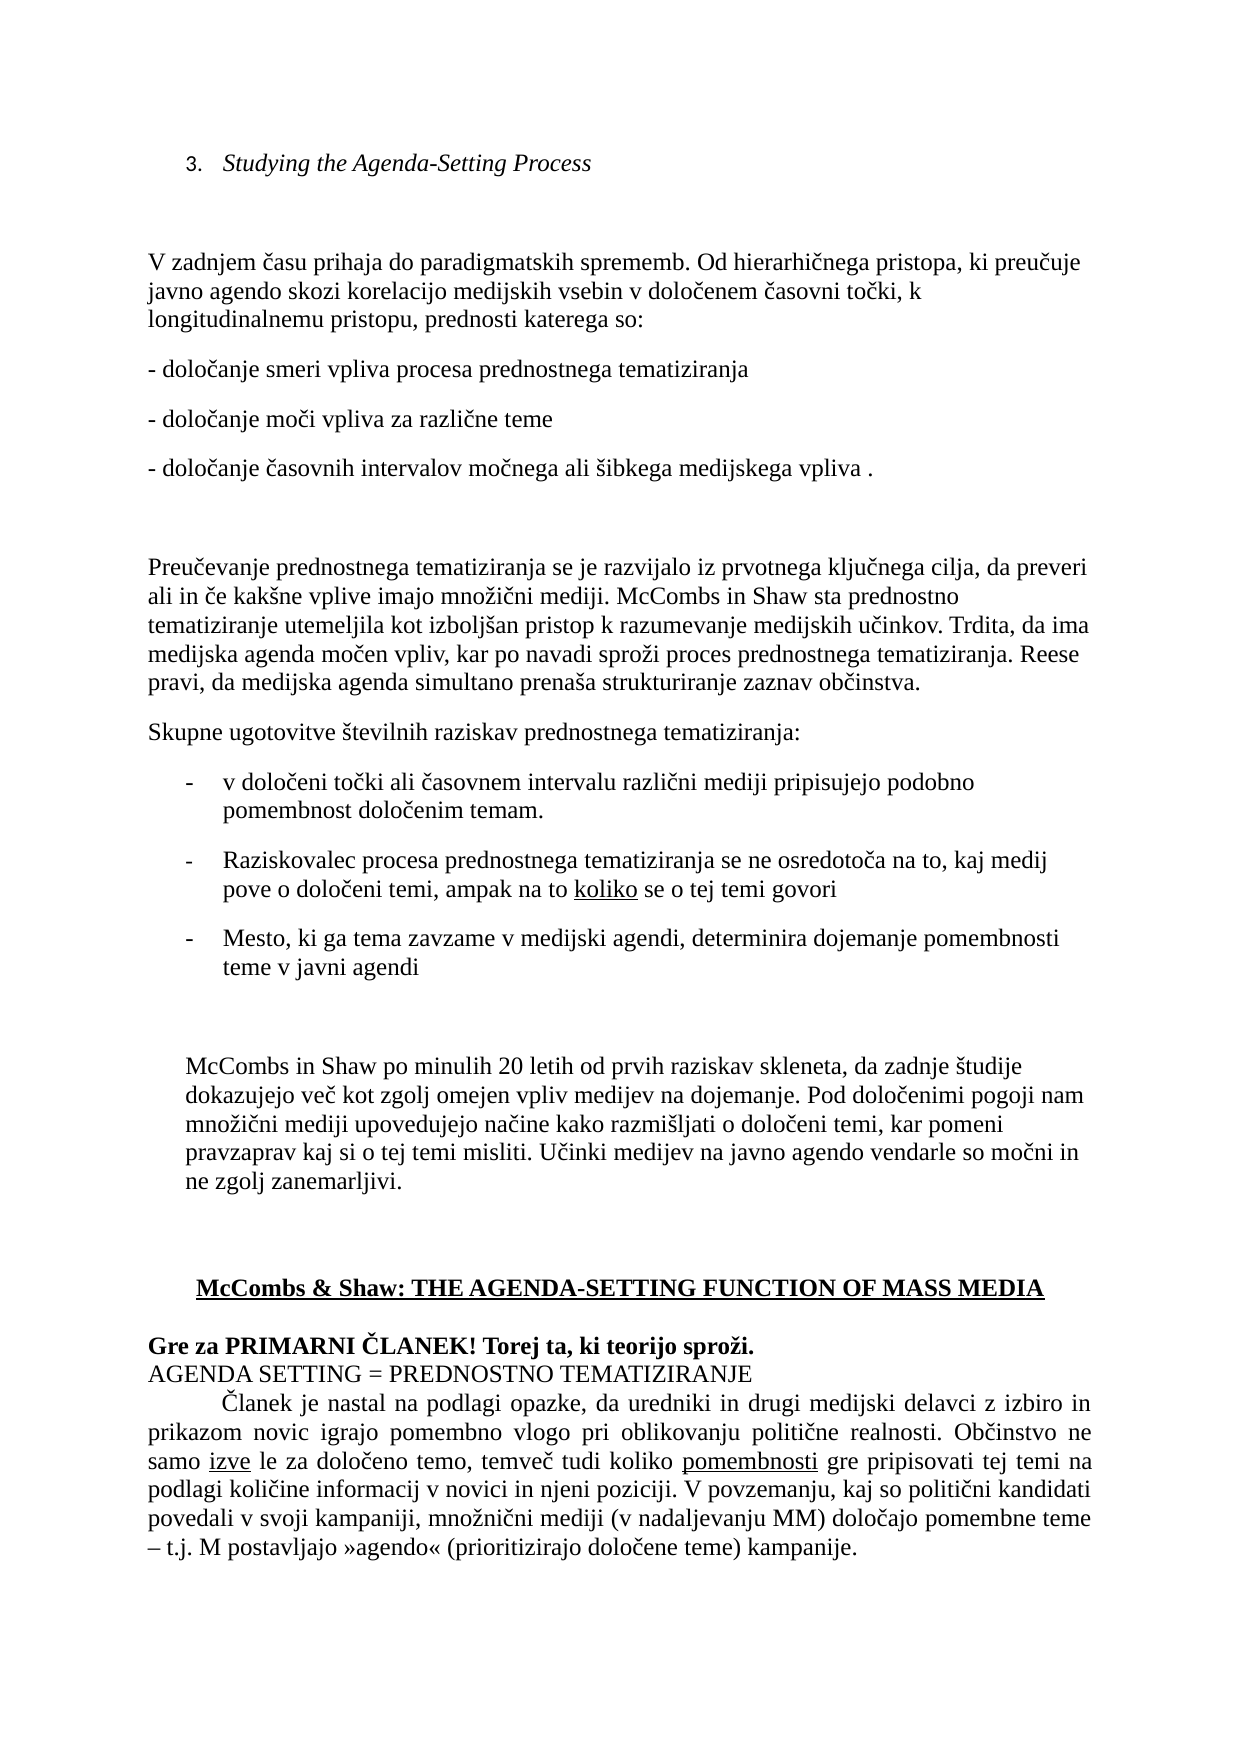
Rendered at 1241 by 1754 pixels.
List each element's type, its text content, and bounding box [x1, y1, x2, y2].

list - določanje smeri vpliva procesa prednostnega tematiziranja [148, 354, 1093, 383]
list - določanje časovnih intervalov močnega ali šibkega medijskega vpliva . [148, 453, 1093, 482]
text Članek je nastal na podlagi opazke, da uredniki in drugi medijski delavci z izbiro in prikazom novic igrajo pomembno vlogo pri oblikovanju politične realnosti. Občinstvo ne samo izve le za določeno temo, temveč tudi koliko pomembnosti gre pripisovati tej temi na podlagi količine informacij v novici in njeni poziciji. V povzemanju, kaj so politični kandidati povedali v svoji kampaniji, množnični mediji (v nadaljevanju MM) določajo pomembne teme – t.j. M postavljajo »agendo« (prioritizirajo določene teme) kampanije. [148, 1388, 1093, 1561]
list v določeni točki ali časovnem intervalu različni mediji pripisujejo podobno pomembnost določenim temam. [185, 767, 1093, 824]
text Gre za PRIMARNI ČLANEK! Torej ta, ki teorijo sproži. [148, 1331, 1093, 1359]
list V zadnjem času prihaja do paradigmatskih sprememb. Od hierarhičnega pristopa, ki preučuje javno agendo skozi korelacijo medijskih vsebin v določenem časovni točki, k longitudinalnemu pristopu, prednosti katerega so: [148, 247, 1093, 333]
list - določanje moči vpliva za različne teme [148, 404, 1093, 432]
list Preučevanje prednostnega tematiziranja se je razvijalo iz prvotnega ključnega cilja, da preveri ali in če kakšne vplive imajo množični mediji. McCombs in Shaw sta prednostno tematiziranje utemeljila kot izboljšan pristop k razumevanje medijskih učinkov. Trdita, da ima medijska agenda močen vpliv, kar po navadi sproži proces prednostnega tematiziranja. Reese pravi, da medijska agenda simultano prenaša strukturiranje zaznav občinstva. [148, 552, 1093, 696]
text McCombs & Shaw: THE AGENDA-SETTING FUNCTION OF MASS MEDIA [148, 1273, 1093, 1302]
list McCombs in Shaw po minulih 20 letih od prvih raziskav skleneta, da zadnje študije dokazujejo več kot zgolj omejen vpliv medijev na dojemanje. Pod določenimi pogoji nam množični mediji upovedujejo načine kako razmišljati o določeni temi, kar pomeni pravzaprav kaj si o tej temi misliti. Učinki medijev na javno agendo vendarle so močni in ne zgolj zanemarljivi. [185, 1051, 1093, 1195]
text AGENDA SETTING = PREDNOSTNO TEMATIZIRANJE [148, 1359, 1093, 1388]
list Raziskovalec procesa prednostnega tematiziranja se ne osredotoča na to, kaj medij pove o določeni temi, ampak na to koliko se o tej temi govori [185, 845, 1093, 902]
list Studying the Agenda-Setting Process [185, 148, 1093, 177]
list Skupne ugotovitve številnih raziskav prednostnega tematiziranja: [148, 717, 1093, 746]
list Mesto, ki ga tema zavzame v medijski agendi, determinira dojemanje pomembnosti teme v javni agendi [185, 923, 1093, 981]
